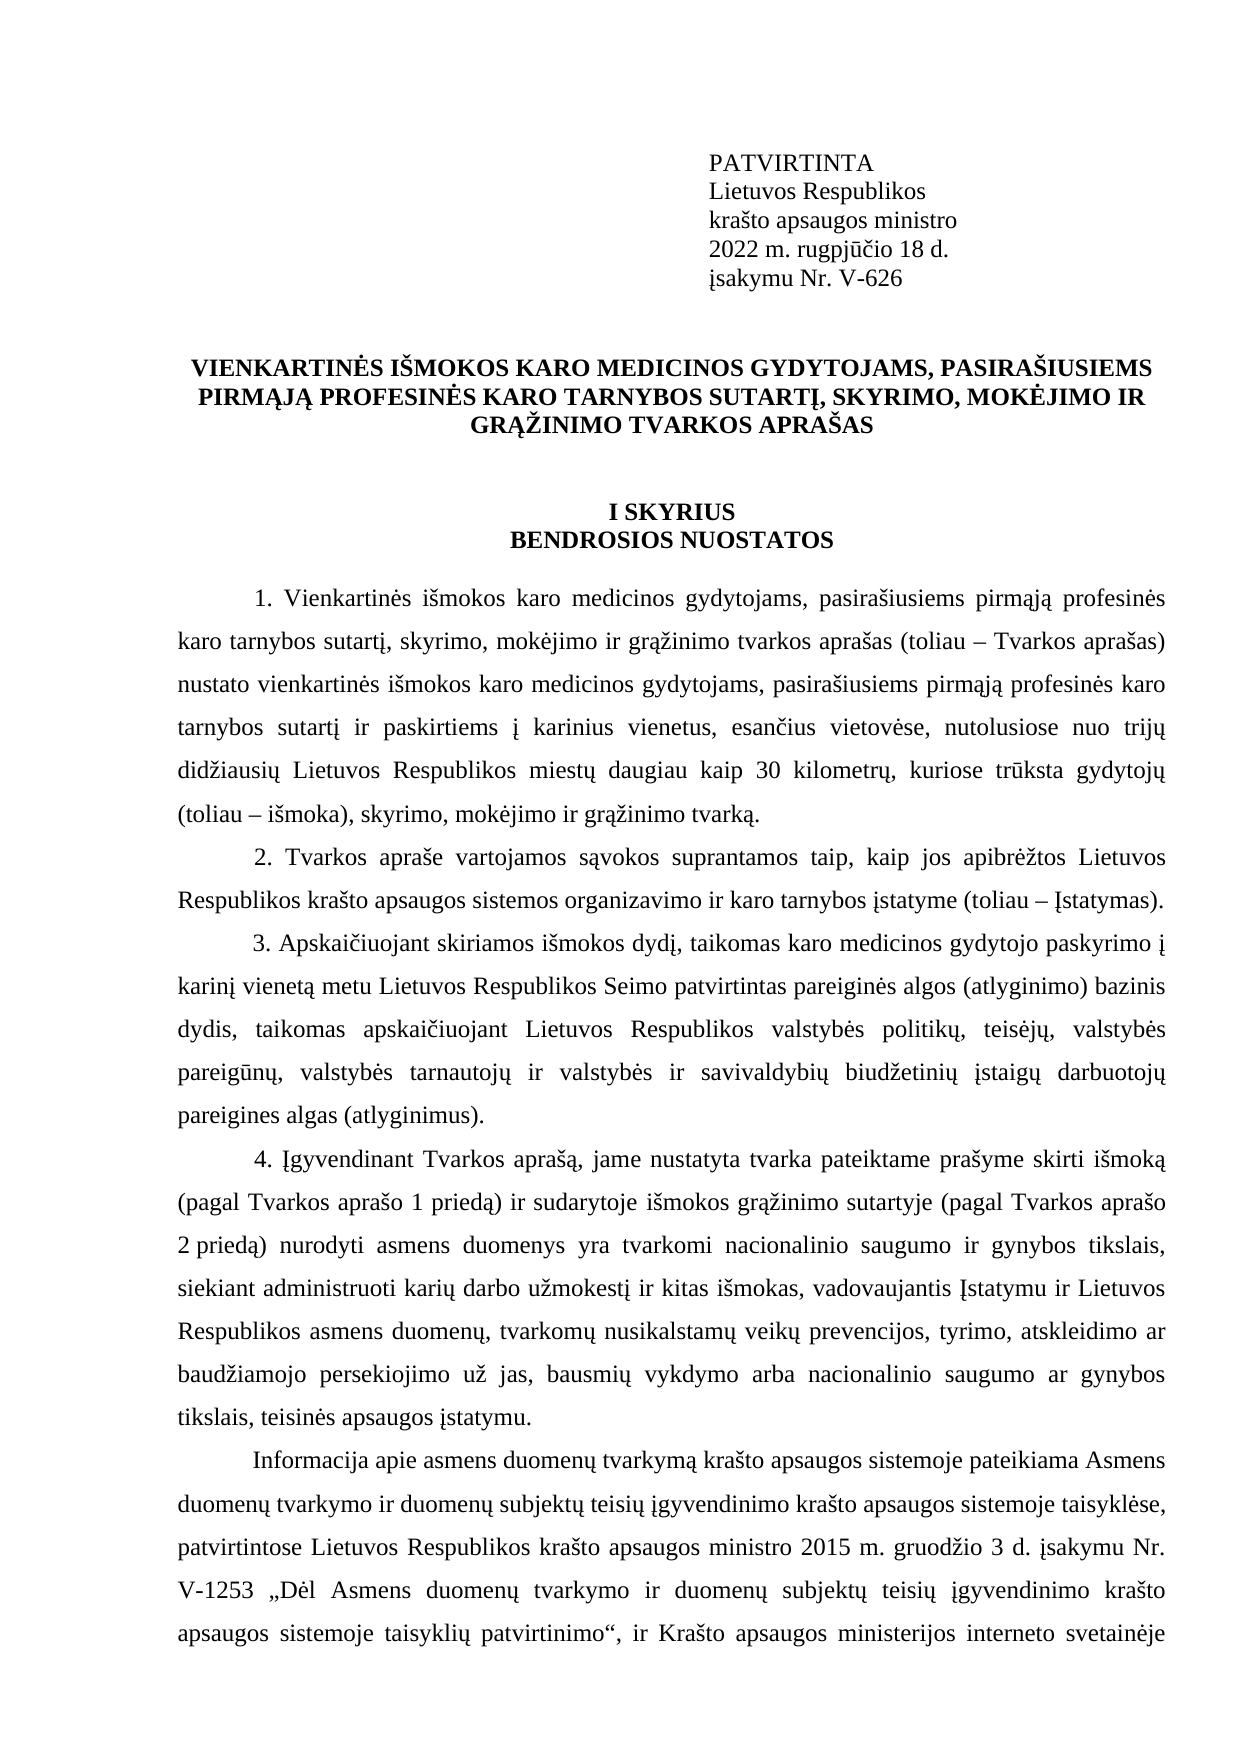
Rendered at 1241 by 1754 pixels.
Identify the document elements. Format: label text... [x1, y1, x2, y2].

text 2022 m. rugpjūčio 18 d. [709, 234, 1167, 263]
text PATVIRTINTA [709, 148, 1167, 176]
text I SKYRIUS [177, 497, 1167, 526]
text krašto apsaugos ministro [709, 205, 1167, 234]
text VIENKARTINĖS IŠMOKOS KARO MEDICINOS GYDYTOJAMS, PASIRAŠIUSIEMS PIRMĄJĄ PROFESINĖS KARO TARNYBOS SUTARTĮ, SKYRIMO, MOKĖJIMO IR GRĄŽINIMO TVARKOS APRAŠAS [177, 353, 1167, 439]
text įsakymu Nr. V-626 [709, 263, 1167, 291]
text 1. Vienkartinės išmokos karo medicinos gydytojams, pasirašiusiems pirmąją profesinės karo tarnybos sutartį, skyrimo, mokėjimo ir grąžinimo tvarkos aprašas (toliau – Tvarkos aprašas) nustato vienkartinės išmokos karo medicinos gydytojams, pasirašiusiems pirmąją profesinės karo tarnybos sutartį ir paskirtiems į karinius vienetus, esančius vietovėse, nutolusiose nuo trijų didžiausių Lietuvos Respublikos miestų daugiau kaip 30 kilometrų, kuriose trūksta gydytojų (toliau – išmoka), skyrimo, mokėjimo ir grąžinimo tvarką. [177, 583, 1167, 827]
text 3. Apskaičiuojant skiriamos išmokos dydį, taikomas karo medicinos gydytojo paskyrimo į karinį vienetą metu Lietuvos Respublikos Seimo patvirtintas pareiginės algos (atlyginimo) bazinis dydis, taikomas apskaičiuojant Lietuvos Respublikos valstybės politikų, teisėjų, valstybės pareigūnų, valstybės tarnautojų ir valstybės ir savivaldybių biudžetinių įstaigų darbuotojų pareigines algas (atlyginimus). [177, 928, 1167, 1129]
text 4. Įgyvendinant Tvarkos aprašą, jame nustatyta tvarka pateiktame prašyme skirti išmoką (pagal Tvarkos aprašo 1 priedą) ir sudarytoje išmokos grąžinimo sutartyje (pagal Tvarkos aprašo 2 priedą) nurodyti asmens duomenys yra tvarkomi nacionalinio saugumo ir gynybos tikslais, siekiant administruoti karių darbo užmokestį ir kitas išmokas, vadovaujantis Įstatymu ir Lietuvos Respublikos asmens duomenų, tvarkomų nusikalstamų veikų prevencijos, tyrimo, atskleidimo ar baudžiamojo persekiojimo už jas, bausmių vykdymo arba nacionalinio saugumo ar gynybos tikslais, teisinės apsaugos įstatymu. [177, 1144, 1167, 1431]
text BENDROSIOS NUOSTATOS [177, 526, 1167, 554]
text Informacija apie asmens duomenų tvarkymą krašto apsaugos sistemoje pateikiama Asmens duomenų tvarkymo ir duomenų subjektų teisių įgyvendinimo krašto apsaugos sistemoje taisyklėse, patvirtintose Lietuvos Respublikos krašto apsaugos ministro 2015 m. gruodžio 3 d. įsakymu Nr. V-1253 „Dėl Asmens duomenų tvarkymo ir duomenų subjektų teisių įgyvendinimo krašto apsaugos sistemoje taisyklių patvirtinimo“, ir Krašto apsaugos ministerijos interneto svetainėje [177, 1446, 1167, 1647]
text Lietuvos Respublikos [709, 176, 1167, 205]
text 2. Tvarkos apraše vartojamos sąvokos suprantamos taip, kaip jos apibrėžtos Lietuvos Respublikos krašto apsaugos sistemos organizavimo ir karo tarnybos įstatyme (toliau – Įstatymas). [177, 842, 1167, 914]
